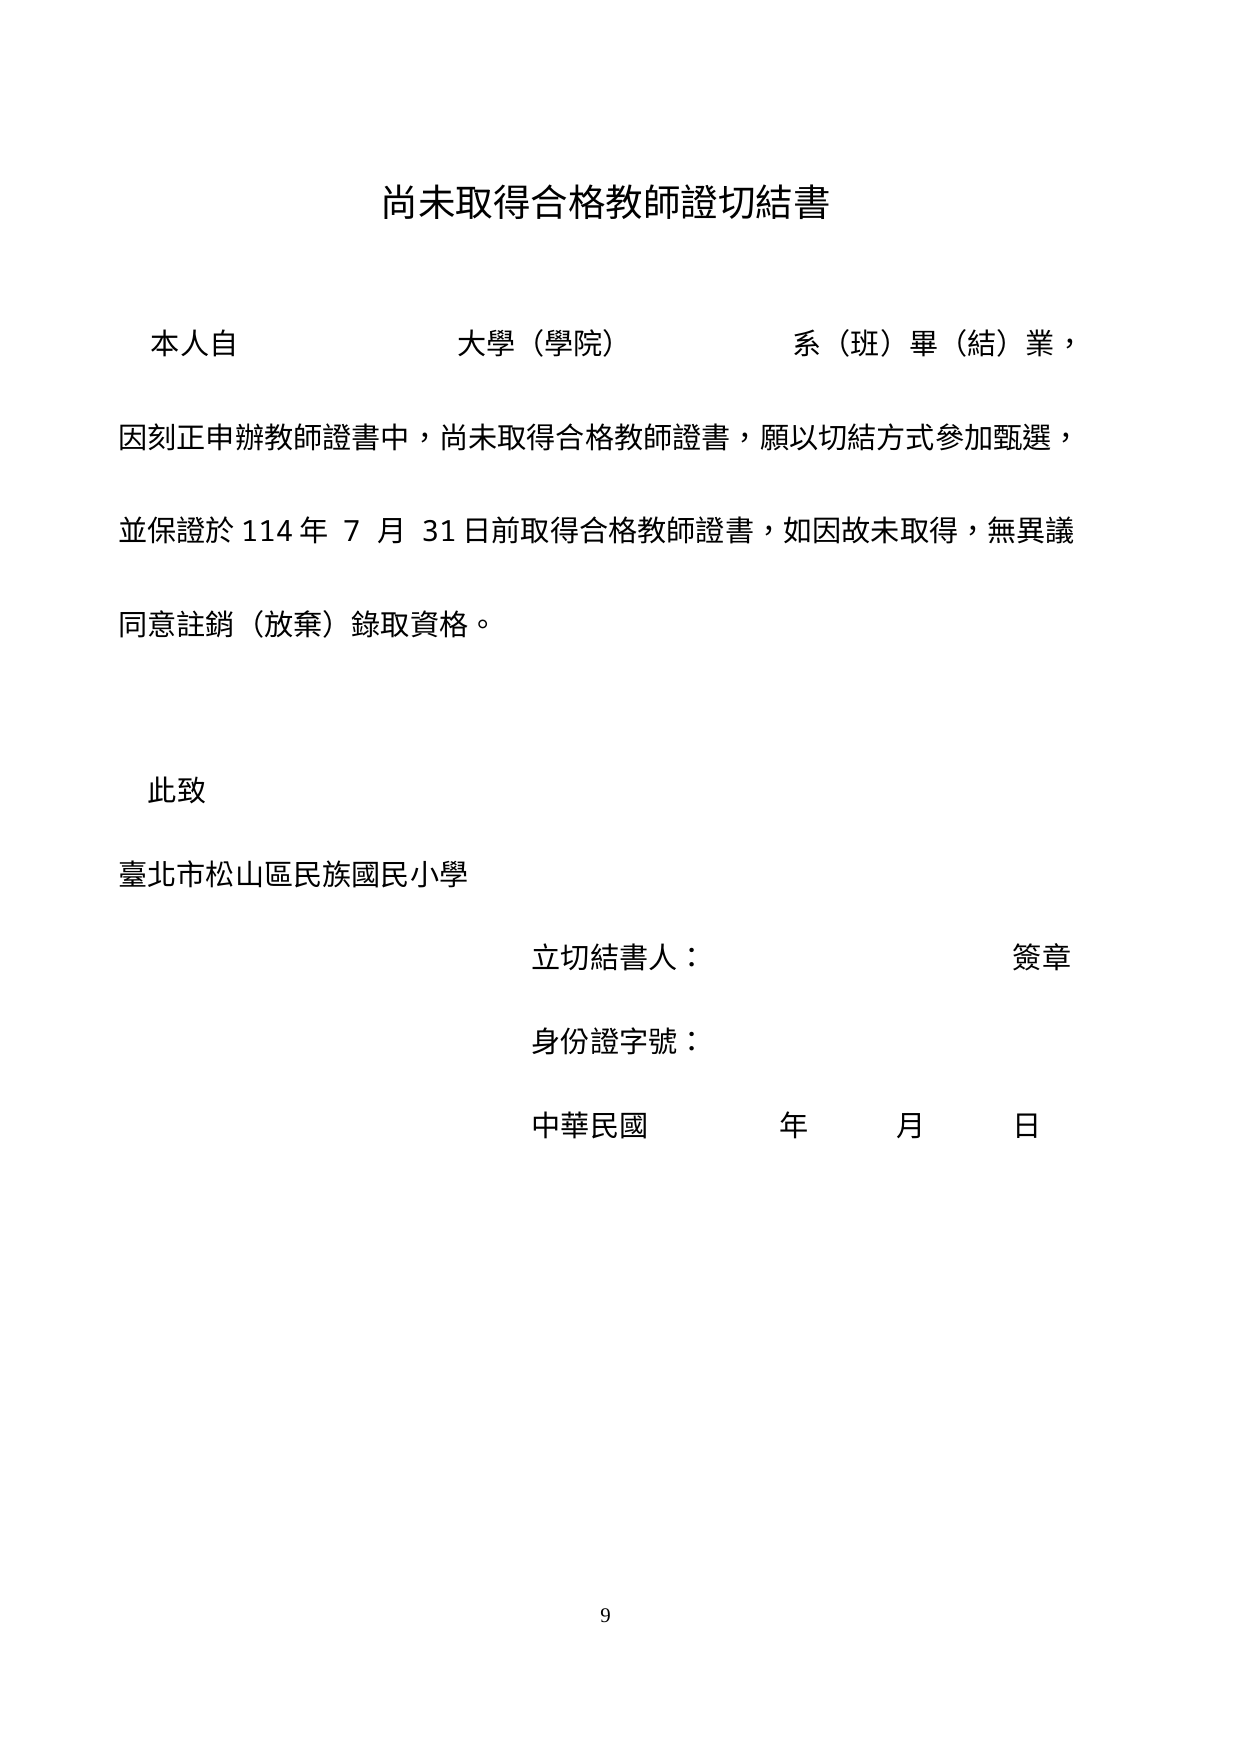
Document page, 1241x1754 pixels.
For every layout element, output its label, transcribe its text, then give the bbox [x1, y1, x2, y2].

text 尚未取得合格教師證切結書 [118, 158, 1092, 221]
text 中華民國 年 月 日 [118, 1082, 1092, 1144]
text 臺北市松山區民族國民小學 [118, 831, 1092, 893]
text 本人自 大學（學院） 系（班）畢（結）業，因刻正申辦教師證書中，尚未取得合格教師證書，願以切結方式參加甄選，並保證於114年 7 月 31日前取得合格教師證書，如因故未取得，無異議同意註銷（放棄）錄取資格。 [118, 300, 1092, 644]
text 身份證字號： [118, 998, 1092, 1061]
text 此致 [118, 747, 1092, 810]
text 立切結書人： 簽章 [118, 914, 1092, 977]
